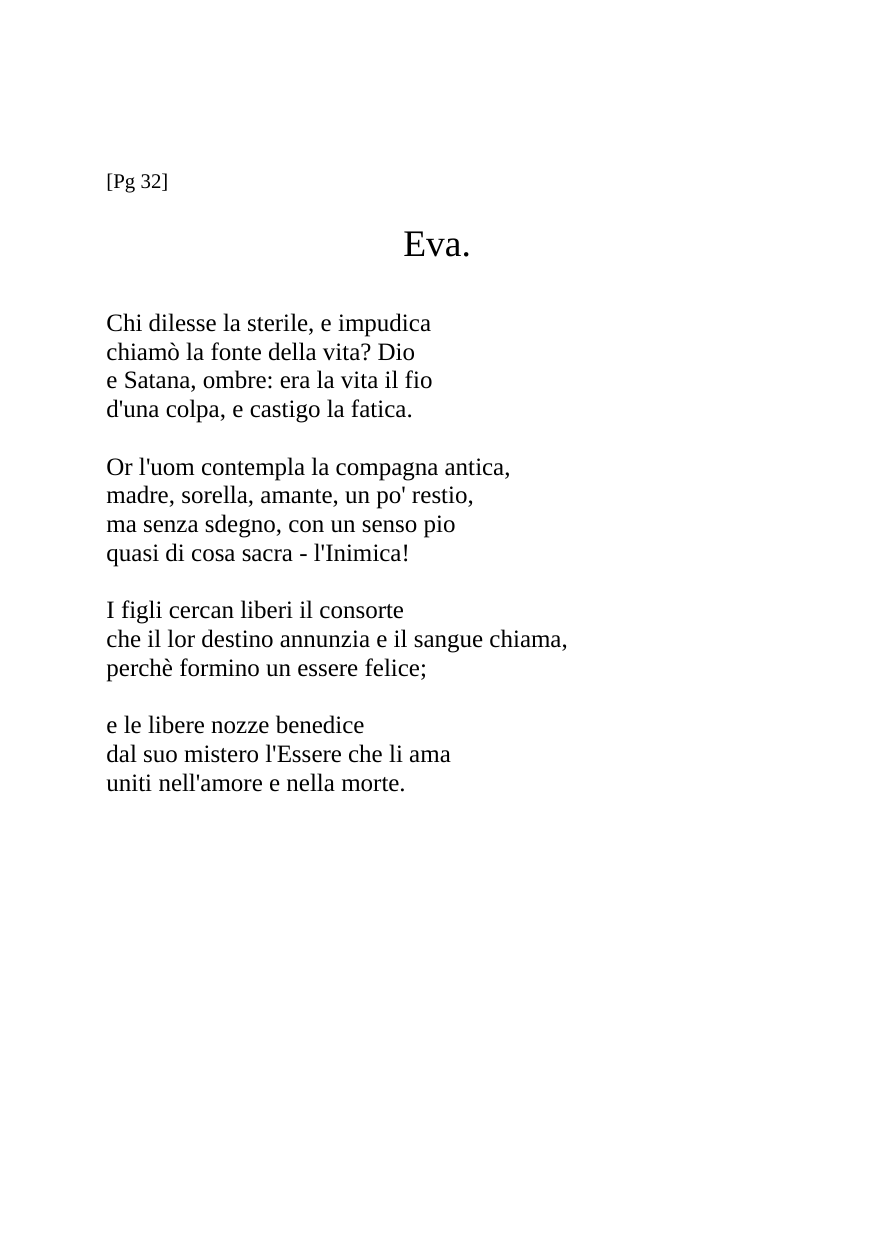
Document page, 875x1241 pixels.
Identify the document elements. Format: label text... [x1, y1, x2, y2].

text quasi di cosa sacra - l'Inimica! [106, 538, 768, 567]
text chiamò la fonte della vita? Dio [106, 337, 768, 366]
text che il lor destino annunzia e il sangue chiama, [106, 624, 768, 653]
text dal suo mistero l'Essere che li ama [106, 739, 768, 768]
text e le libere nozze benedice [106, 711, 768, 739]
text perchè formino un essere felice; [106, 653, 768, 682]
text [Pg 32] [106, 169, 768, 193]
text e Satana, ombre: era la vita il fio [106, 366, 768, 394]
text Or l'uom contempla la compagna antica, [106, 452, 768, 481]
subtitle Eva. [106, 222, 768, 265]
text Chi dilesse la sterile, e impudica [106, 308, 768, 337]
text d'una colpa, e castigo la fatica. [106, 394, 768, 423]
text uniti nell'amore e nella morte. [106, 768, 768, 797]
text ma senza sdegno, con un senso pio [106, 509, 768, 538]
text madre, sorella, amante, un po' restio, [106, 481, 768, 509]
text I figli cercan liberi il consorte [106, 596, 768, 624]
